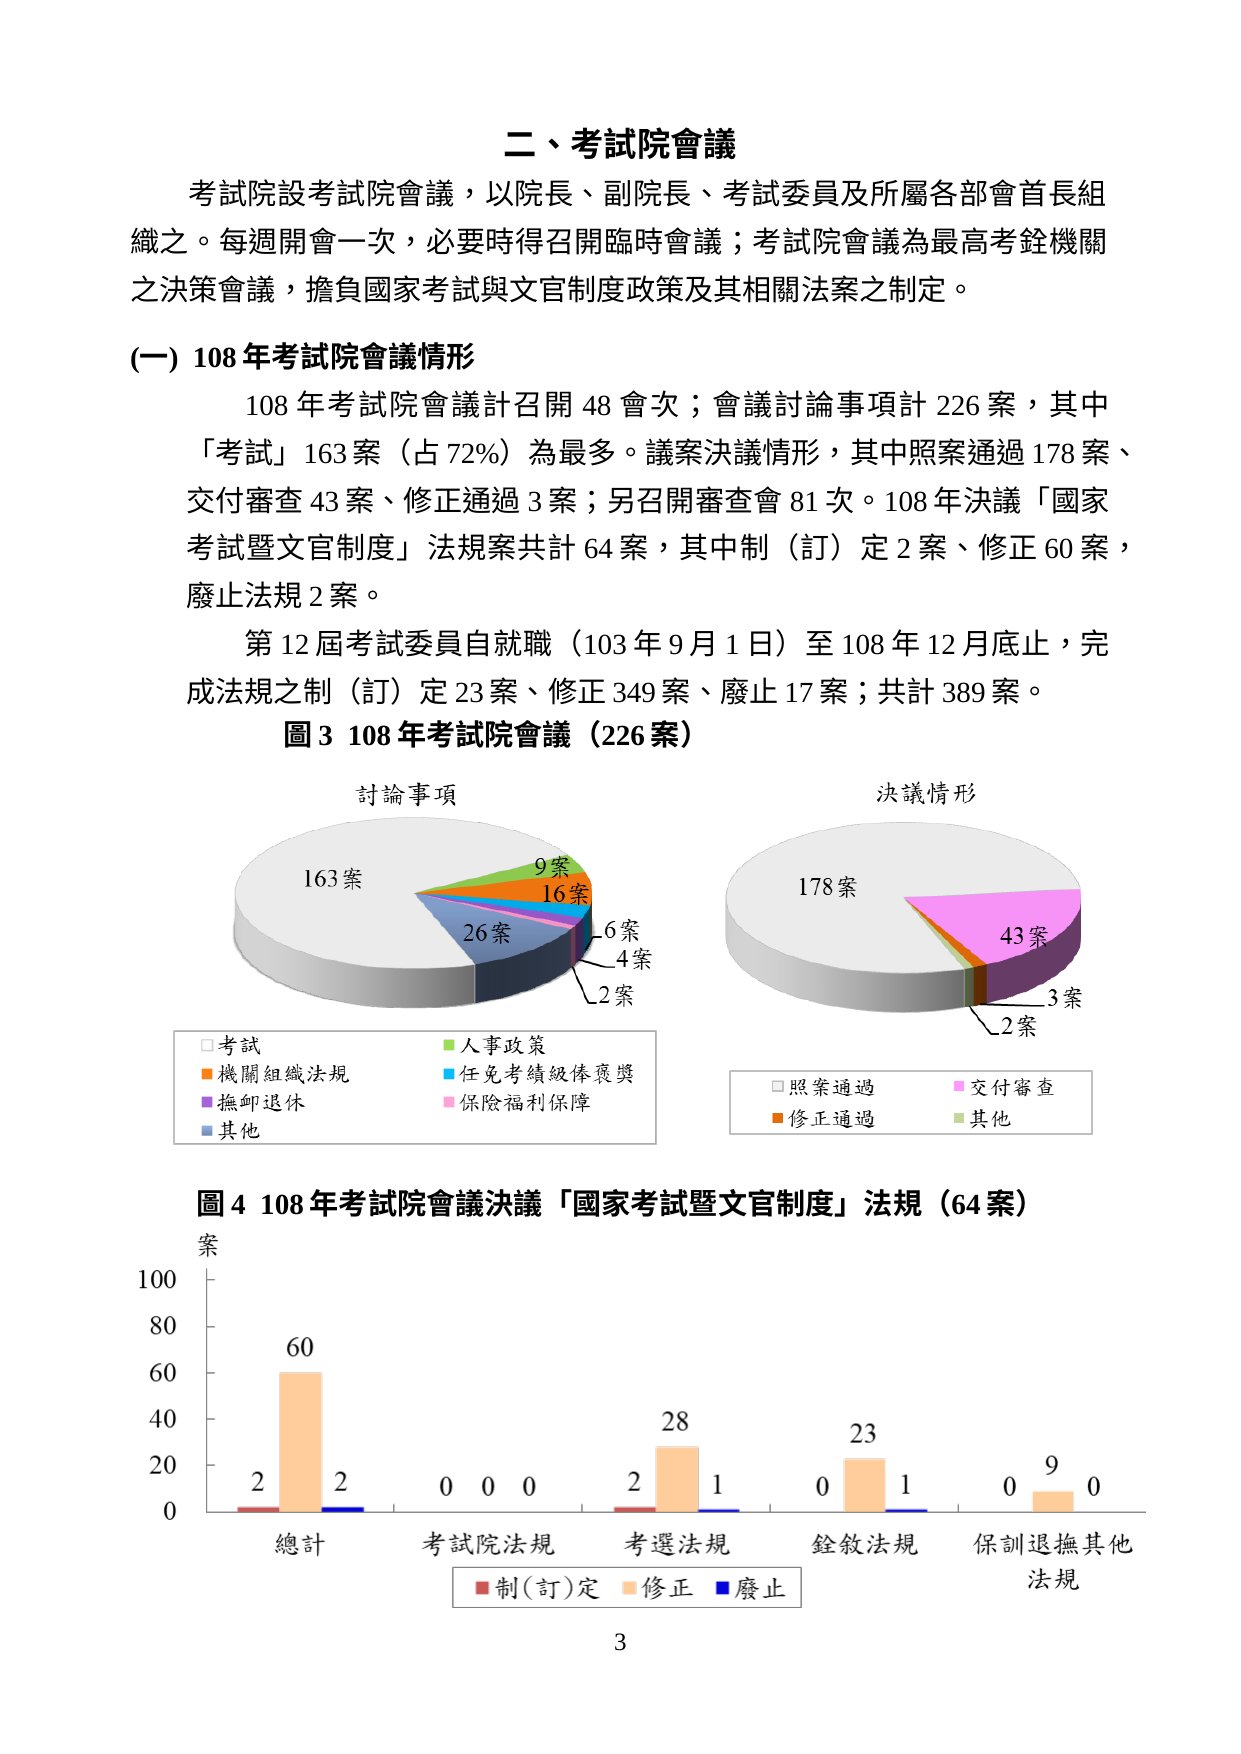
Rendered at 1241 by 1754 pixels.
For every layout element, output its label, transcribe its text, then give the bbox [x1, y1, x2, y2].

list 108年考試院會議情形 [130, 329, 1110, 377]
text 圖3 108年考試院會議（226案） [130, 712, 1110, 754]
text 考試院設考試院會議，以院長、副院長、考試委員及所屬各部會首長組織之。每週開會一次，必要時得召開臨時會議；考試院會議為最高考銓機關之決策會議，擔負國家考試與文官制度政策及其相關法案之制定。 [130, 166, 1110, 310]
text 第12屆考試委員自就職（103年9月1日）至108年12月底止，完成法規之制（訂）定23案、修正349案、廢止17案；共計389案。 [186, 616, 1110, 712]
text 圖4 108年考試院會議決議「國家考試暨文官制度」法規（64案） [130, 1180, 1110, 1223]
picture [108, 1200, 1147, 1620]
picture [162, 750, 1169, 1152]
text 二、考試院會議 [130, 118, 1110, 166]
text 108年考試院會議計召開48會次；會議討論事項計226案，其中「考試」163案（占72%）為最多。議案決議情形，其中照案通過178案、交付審查43案、修正通過3案；另召開審查會81次。108年決議「國家考試暨文官制度」法規案共計64案，其中制（訂）定2案、修正60案，廢止法規2案。 [186, 377, 1110, 616]
